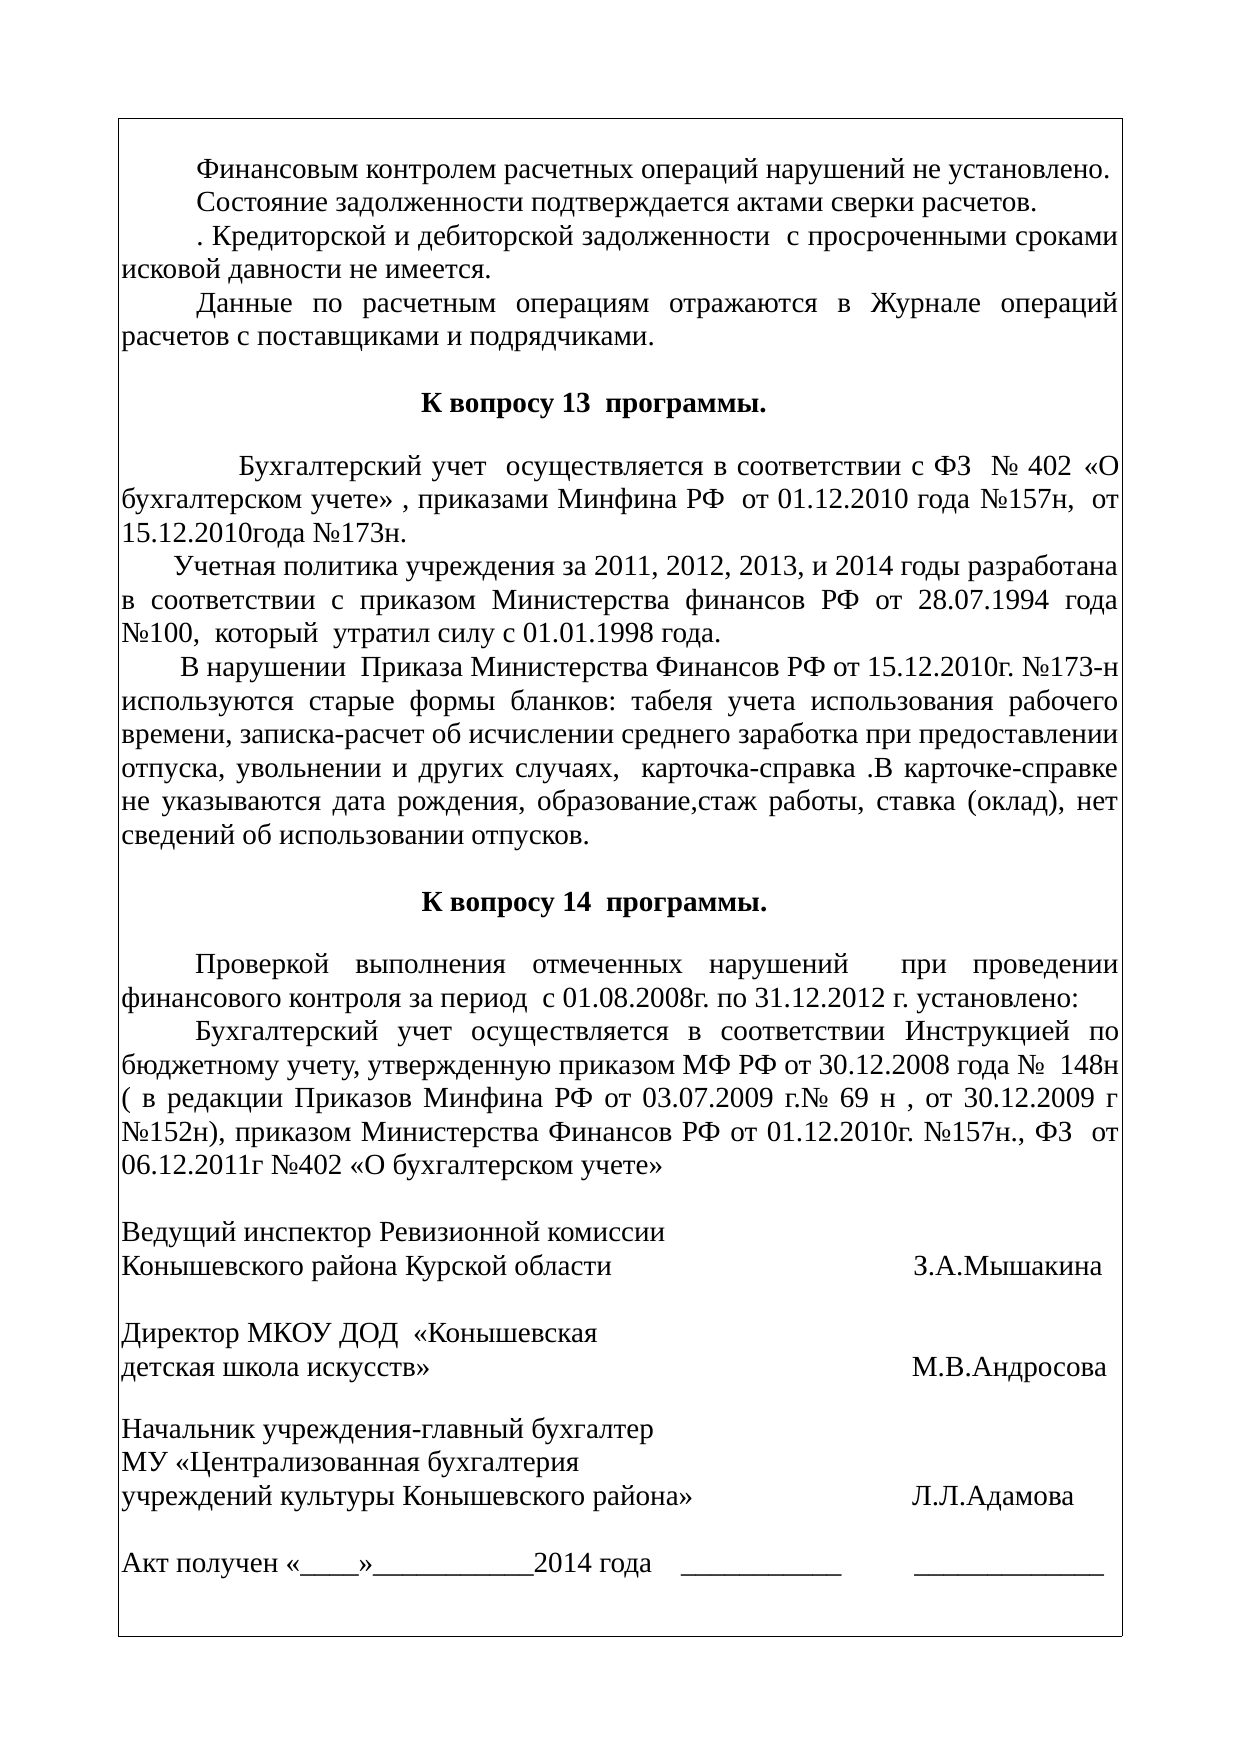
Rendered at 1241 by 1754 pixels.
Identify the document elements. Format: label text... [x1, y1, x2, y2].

text Проверкой выполнения отмеченных нарушений при проведении финансового контроля за период с 01.08.2008г. по 31.12.2012 г. установлено: [121, 946, 1119, 1013]
text учреждений культуры Конышевского района» Л.Л.Адамова [121, 1478, 1119, 1512]
text Бухгалтерский учет осуществляется в соответствии с ФЗ № 402 «О бухгалтерском учете» , приказами Минфина РФ от 01.12.2010 года №157н, от 15.12.2010года №173н. [121, 448, 1119, 548]
text МУ «Централизованная бухгалтерия [121, 1444, 1119, 1478]
text Директор МКОУ ДОД «Конышевская [121, 1315, 1119, 1349]
text Конышевского района Курской области З.А.Мышакина [121, 1248, 1119, 1282]
text Акт получен «____»___________2014 года ___________ _____________ [121, 1545, 1119, 1579]
text В нарушении Приказа Министерства Финансов РФ от 15.12.2010г. №173-н используются старые формы бланков: табеля учета использования рабочего времени, записка-расчет об исчислении среднего заработка при предоставлении отпуска, увольнении и других случаях, карточка-справка .В карточке-справке не указываются дата рождения, образование,стаж работы, ставка (оклад), нет сведений об использовании отпусков. [121, 649, 1119, 850]
text К вопросу 14 программы. [121, 884, 1119, 917]
text Бухгалтерский учет осуществляется в соответствии Инструкцией по бюджетному учету, утвержденную приказом МФ РФ от 30.12.2008 года № 148н ( в редакции Приказов Минфина РФ от 03.07.2009 г.№ 69 н , от 30.12.2009 г №152н), приказом Министерства Финансов РФ от 01.12.2010г. №157н., ФЗ от 06.12.2011г №402 «О бухгалтерском учете» [121, 1013, 1119, 1181]
text Начальник учреждения-главный бухгалтер [121, 1411, 1119, 1444]
text К вопросу 13 программы. [121, 386, 1119, 419]
text Учетная политика учреждения за 2011, 2012, 2013, и 2014 годы разработана в соответствии с приказом Министерства финансов РФ от 28.07.1994 года №100, который утратил силу с 01.01.1998 года. [121, 548, 1119, 649]
text Ведущий инспектор Ревизионной комиссии [121, 1214, 1119, 1248]
text Финансовым контролем расчетных операций нарушений не установлено. [121, 151, 1119, 184]
text детская школа искусств» М.В.Андросова [121, 1349, 1119, 1382]
text Данные по расчетным операциям отражаются в Журнале операций расчетов с поставщиками и подрядчиками. [121, 285, 1119, 352]
text Состояние задолженности подтверждается актами сверки расчетов. [121, 184, 1119, 218]
text . Кредиторской и дебиторской задолженности с просроченными сроками исковой давности не имеется. [121, 218, 1119, 285]
